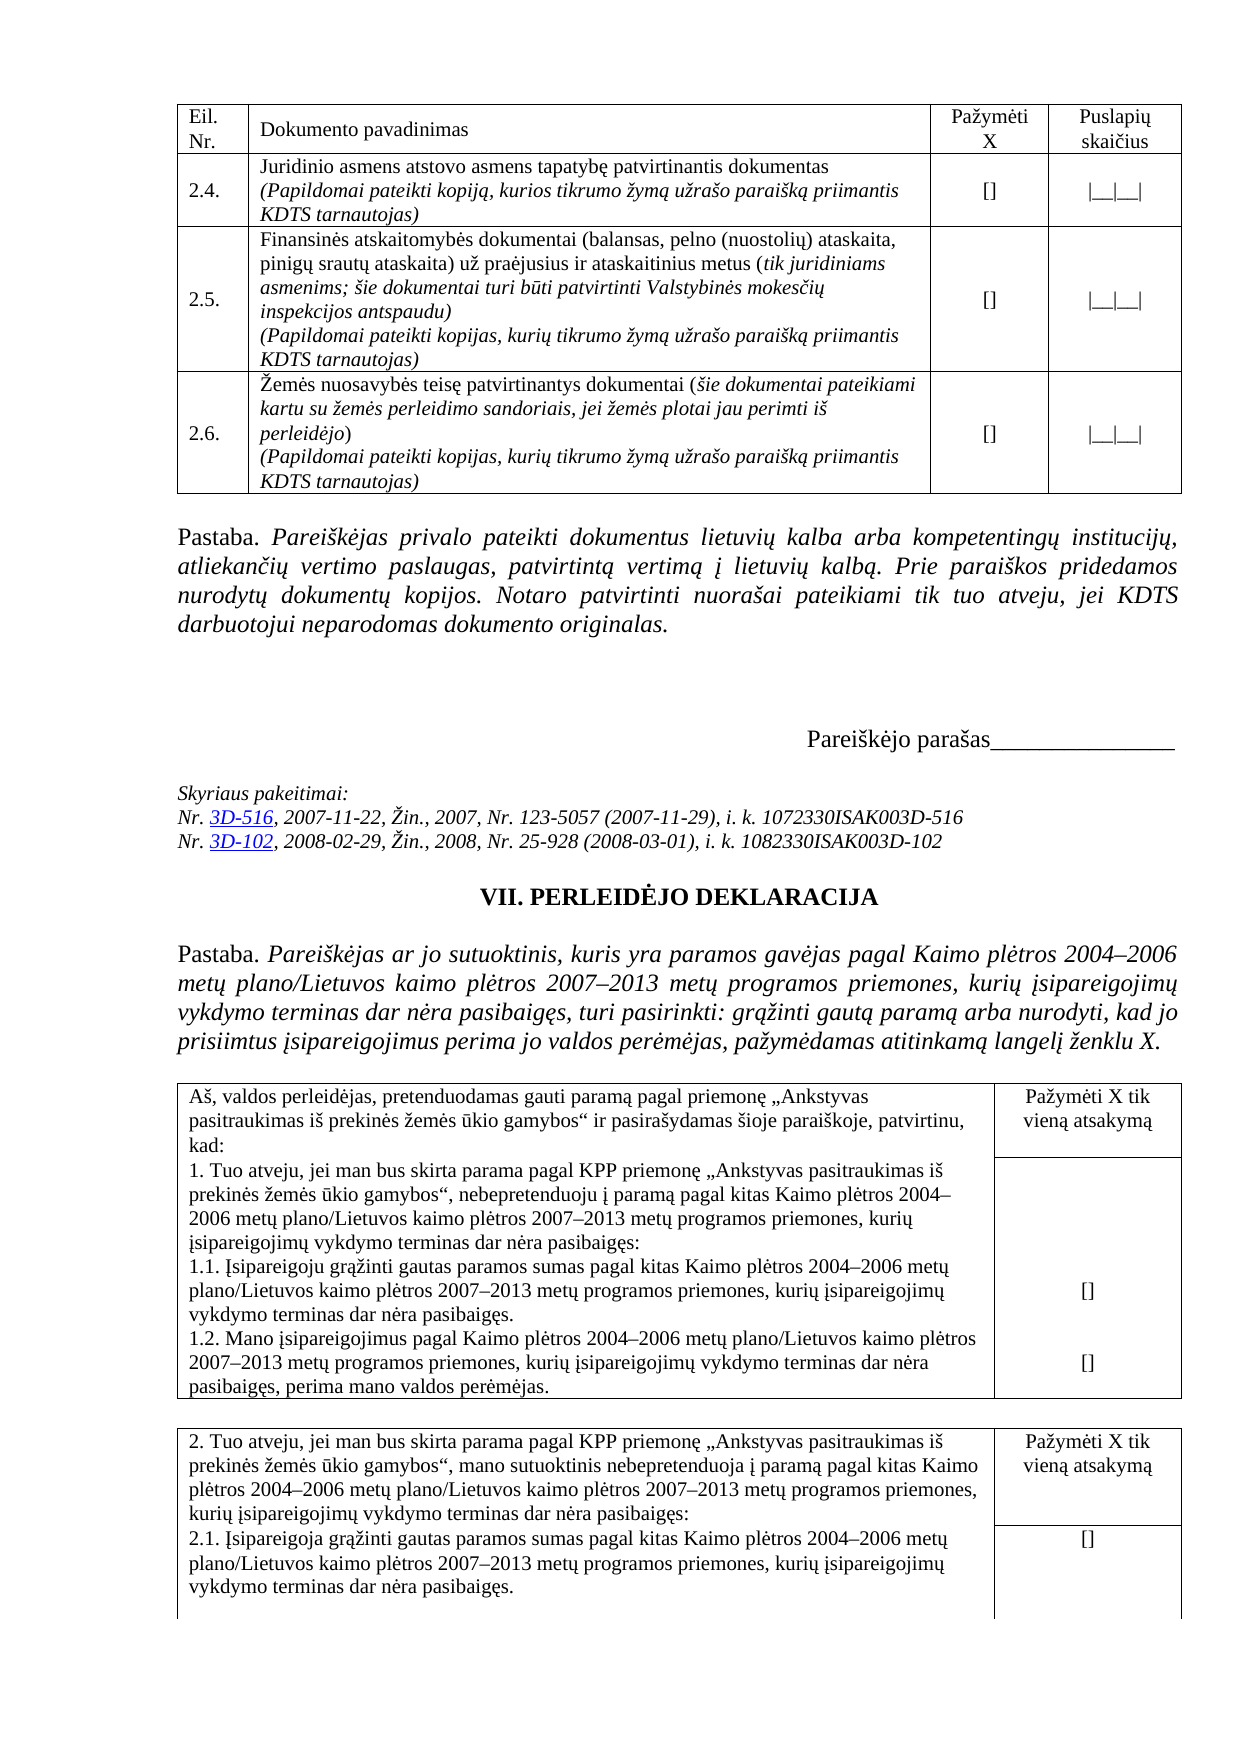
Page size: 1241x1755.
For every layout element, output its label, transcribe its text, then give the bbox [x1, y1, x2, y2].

table_cell 2.1. Įsipareigoja grąžinti gautas paramos sumas pagal kitas Kaimo plėtros 2004–2006 metų plano/Lietuvos kaimo plėtros 2007–2013 metų programos priemones, kurių įsipareigojimų vykdymo terminas dar nėra pasibaigęs. [178, 1525, 994, 1619]
text Pareiškėjo parašas [177, 724, 1181, 752]
table_cell 1.1. Įsipareigoju grąžinti gautas paramos sumas pagal kitas Kaimo plėtros 2004–2006 metų plano/Lietuvos kaimo plėtros 2007–2013 metų programos priemones, kurių įsipareigojimų vykdymo terminas dar nėra pasibaigęs. [178, 1254, 994, 1326]
text Pastaba. Pareiškėjas privalo pateikti dokumentus lietuvių kalba arba kompetentingų institucijų, atliekančių vertimo paslaugas, patvirtintą vertimą į lietuvių kalbą. Prie paraiškos pridedamos nurodytų dokumentų kopijos. Notaro patvirtinti nuorašai pateikiami tik tuo atveju, jei KDTS darbuotojui neparodomas dokumento originalas. [177, 522, 1181, 637]
table_cell [] [995, 1326, 1181, 1398]
table_header Aš, valdos perleidėjas, pretenduodamas gauti paramą pagal priemonę „Ankstyvas pasitraukimas iš prekinės žemės ūkio gamybos“ ir pasirašydamas šioje paraiškoje, patvirtinu, kad: [178, 1084, 994, 1157]
text VII. PERLEIDĖJO DEKLARACIJA [177, 882, 1181, 911]
table_header Pažymėti X tik vieną atsakymą [995, 1429, 1181, 1525]
table_cell |__|__| [1049, 154, 1181, 226]
table_cell 2.4. [178, 154, 248, 226]
table_cell [] [931, 372, 1048, 493]
table_cell [] [931, 154, 1048, 226]
table_header Pažymėti X tik vieną atsakymą [995, 1084, 1181, 1157]
table_cell |__|__| [1049, 227, 1181, 371]
text Nr. 3D-102, 2008-02-29, Žin., 2008, Nr. 25-928 (2008-03-01), i. k. 1082330ISAK003D-102 [177, 829, 1181, 853]
table_cell 1.2. Mano įsipareigojimus pagal Kaimo plėtros 2004–2006 metų plano/Lietuvos kaimo plėtros 2007–2013 metų programos priemones, kurių įsipareigojimų vykdymo terminas dar nėra pasibaigęs, perima mano valdos perėmėjas. [178, 1326, 994, 1398]
table_cell 2.6. [178, 372, 248, 493]
table_cell Žemės nuosavybės teisę patvirtinantys dokumentai (šie dokumentai pateikiami kartu su žemės perleidimo sandoriais, jei žemės plotai jau perimti iš perleidėjo) (Papildomai pateikti kopijas, kurių tikrumo žymą užrašo paraišką priimantis KDTS tarnautojas) [249, 372, 930, 493]
text Nr. 3D-516, 2007-11-22, Žin., 2007, Nr. 123-5057 (2007-11-29), i. k. 1072330ISAK003D-516 [177, 805, 1181, 829]
text Pastaba. Pareiškėjas ar jo sutuoktinis, kuris yra paramos gavėjas pagal Kaimo plėtros 2004–2006 metų plano/Lietuvos kaimo plėtros 2007–2013 metų programos priemones, kurių įsipareigojimų vykdymo terminas dar nėra pasibaigęs, turi pasirinkti: grąžinti gautą paramą arba nurodyti, kad jo prisiimtus įsipareigojimus perima jo valdos perėmėjas, pažymėdamas atitinkamą langelį ženklu X. [177, 939, 1181, 1054]
table_cell Finansinės atskaitomybės dokumentai (balansas, pelno (nuostolių) ataskaita, pinigų srautų ataskaita) už praėjusius ir ataskaitinius metus (tik juridiniams asmenims; šie dokumentai turi būti patvirtinti Valstybinės mokesčių inspekcijos antspaudu) (Papildomai pateikti kopijas, kurių tikrumo žymą užrašo paraišką priimantis KDTS tarnautojas) [249, 227, 930, 371]
table_header Eil. Nr. [178, 105, 248, 153]
table_cell |__|__| [1049, 372, 1181, 493]
table_cell [995, 1158, 1181, 1254]
table_cell 2.5. [178, 227, 248, 371]
table_header Pažymėti X [931, 105, 1048, 153]
table_header Puslapių skaičius [1049, 105, 1181, 153]
table_cell [] [995, 1254, 1181, 1326]
table_cell [] [931, 227, 1048, 371]
text Skyriaus pakeitimai: [177, 781, 1181, 805]
table_cell 1. Tuo atveju, jei man bus skirta parama pagal KPP priemonę „Ankstyvas pasitraukimas iš prekinės žemės ūkio gamybos“, nebepretenduoju į paramą pagal kitas Kaimo plėtros 2004–2006 metų plano/Lietuvos kaimo plėtros 2007–2013 metų programos priemones, kurių įsipareigojimų vykdymo terminas dar nėra pasibaigęs: [178, 1157, 994, 1254]
table_header Dokumento pavadinimas [249, 105, 930, 153]
table_cell Juridinio asmens atstovo asmens tapatybę patvirtinantis dokumentas (Papildomai pateikti kopiją, kurios tikrumo žymą užrašo paraišką priimantis KDTS tarnautojas) [249, 154, 930, 226]
table_cell [] [995, 1526, 1181, 1619]
table_header 2. Tuo atveju, jei man bus skirta parama pagal KPP priemonę „Ankstyvas pasitraukimas iš prekinės žemės ūkio gamybos“, mano sutuoktinis nebepretenduoja į paramą pagal kitas Kaimo plėtros 2004–2006 metų plano/Lietuvos kaimo plėtros 2007–2013 metų programos priemones, kurių įsipareigojimų vykdymo terminas dar nėra pasibaigęs: [178, 1429, 994, 1525]
